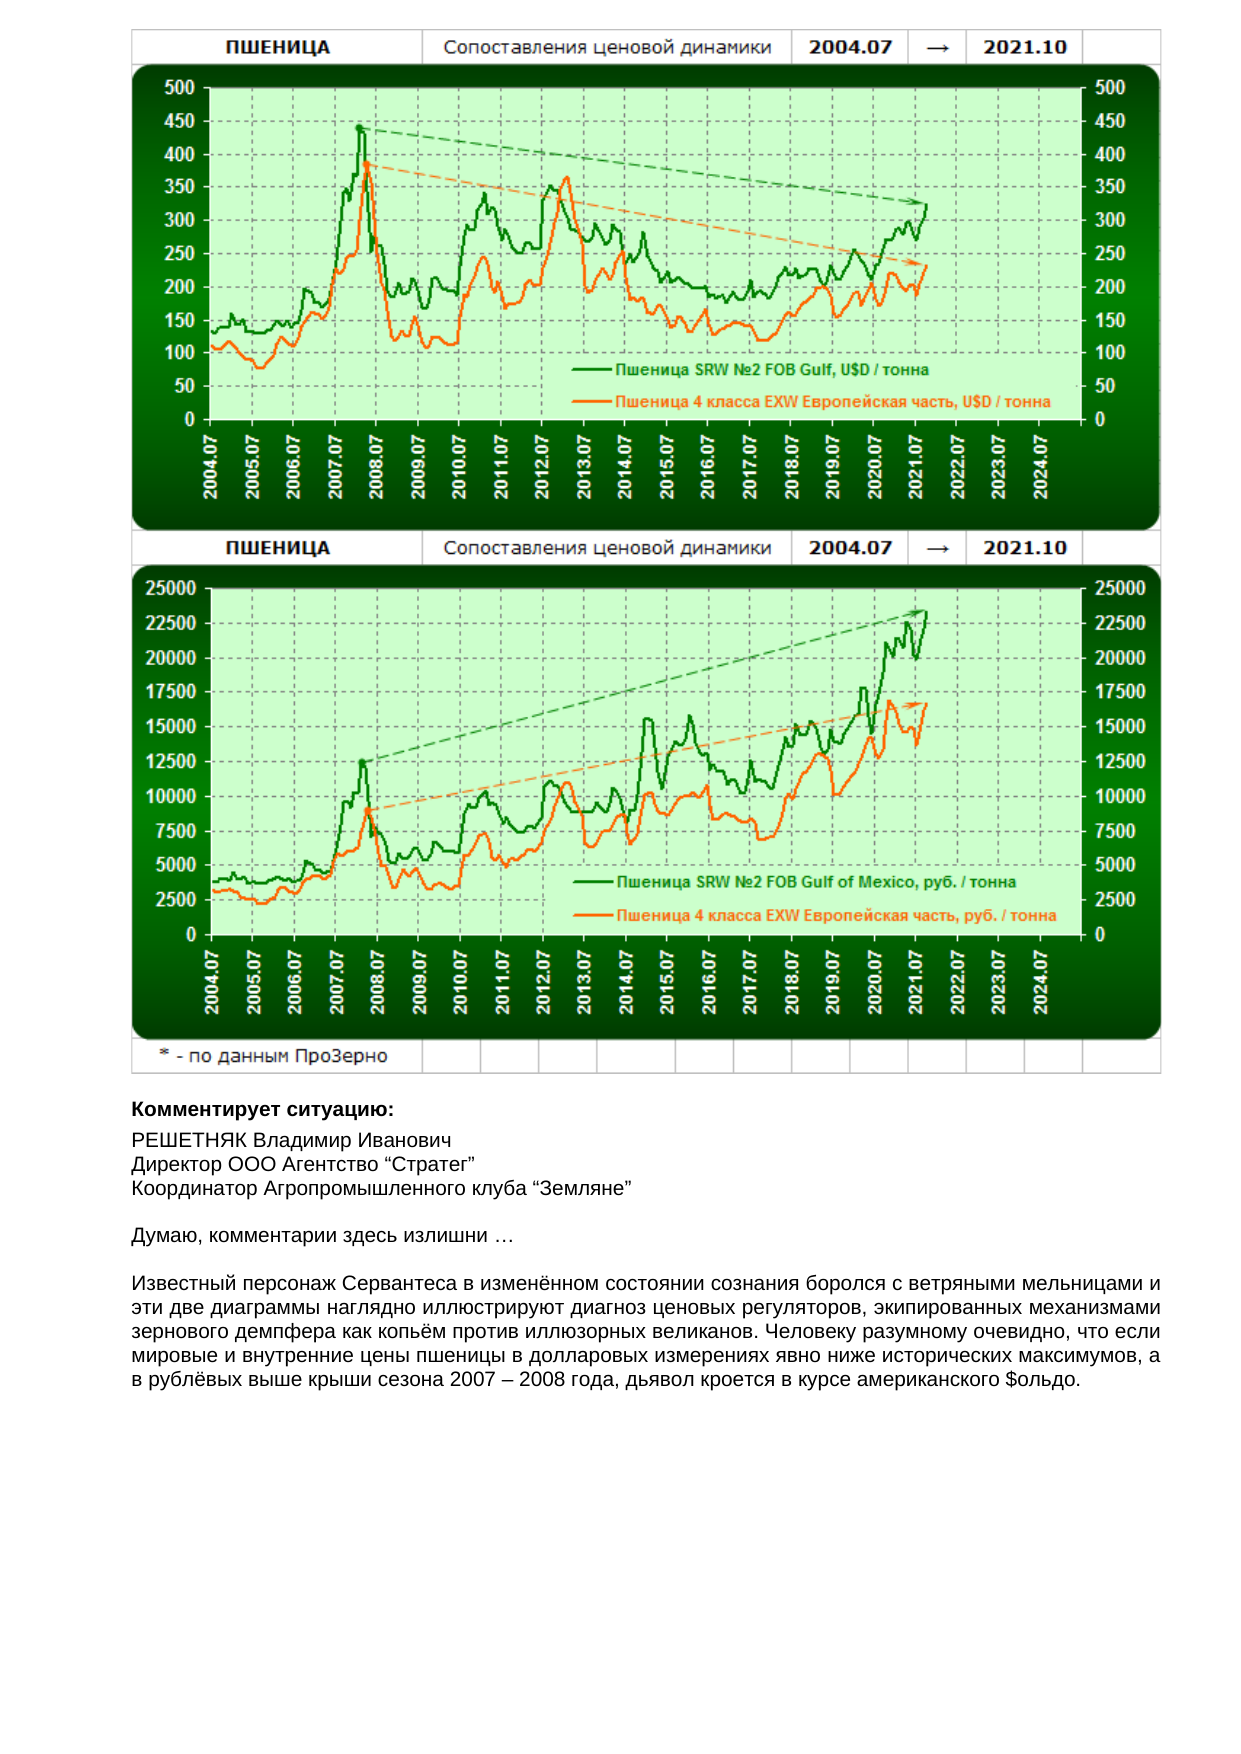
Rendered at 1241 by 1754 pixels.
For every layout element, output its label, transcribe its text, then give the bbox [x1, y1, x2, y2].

text Известный персонаж Сервантеса в изменённом состоянии сознания боролся с ветряными мельницами и эти две диаграммы наглядно иллюстрируют диагноз ценовых регуляторов, экипированных механизмами зернового демпфера как копьём против иллюзорных великанов. Человеку разумному очевидно, что если мировые и внутренние цены пшеницы в долларовых измерениях явно ниже исторических максимумов, а в рублёвых выше крыши сезона 2007 – 2008 года, дьявол кроется в курсе американского $ольдо. [131, 1271, 1162, 1391]
text Координатор Агропромышленного клуба “Земляне” [131, 1175, 1162, 1199]
text РЕШЕТНЯК Владимир Иванович [131, 1127, 1162, 1151]
text Директор ООО Агентство “Стратег” [131, 1151, 1162, 1175]
text Комментирует ситуацию: [131, 1097, 1162, 1121]
text Думаю, комментарии здесь излишни … [131, 1223, 1162, 1247]
